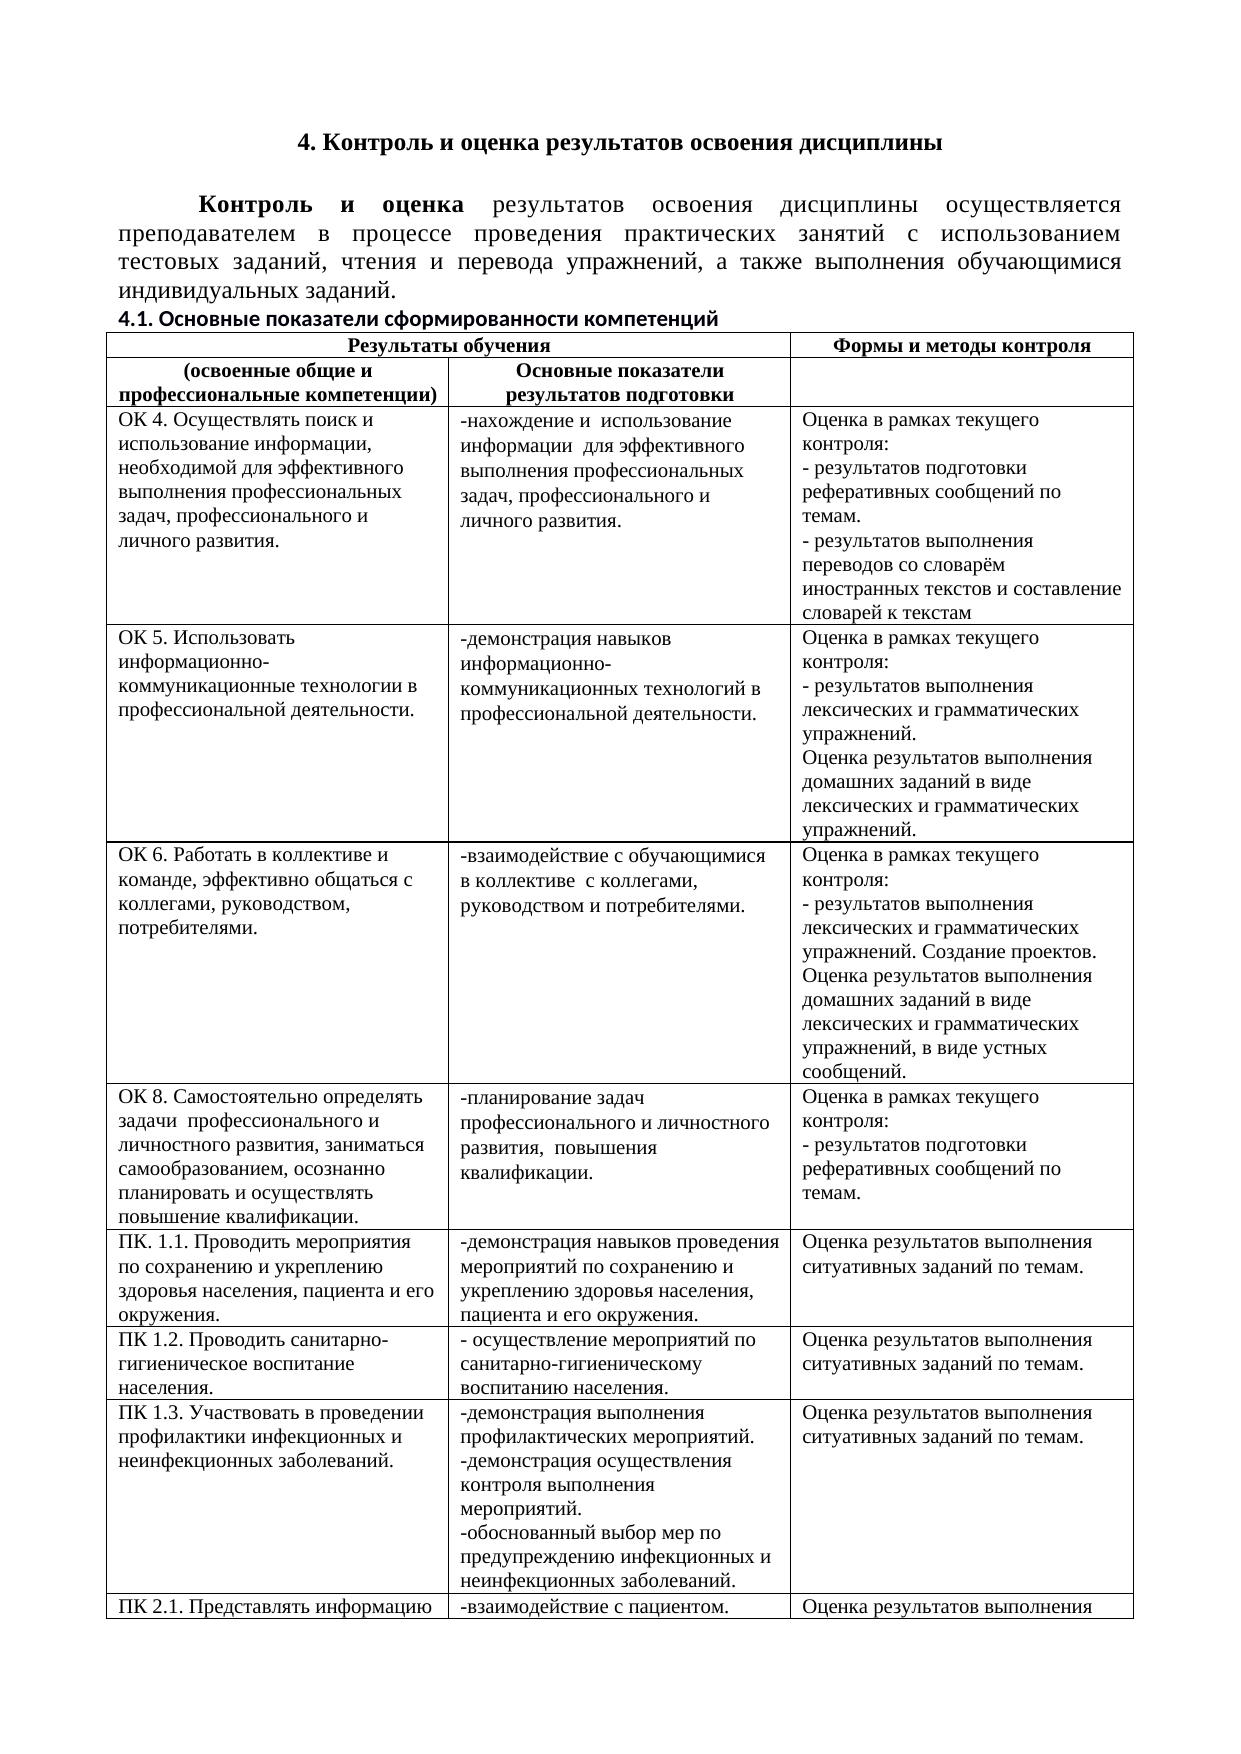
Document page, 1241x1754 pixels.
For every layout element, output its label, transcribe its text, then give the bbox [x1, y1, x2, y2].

table_cell [791, 358, 1133, 406]
table_cell Оценка результатов выполнения ситуативных заданий по темам. [791, 1327, 1133, 1399]
table_cell Основные показатели результатов подготовки [449, 358, 790, 406]
table_cell ПК. 1.1. Проводить мероприятия по сохранению и укреплению здоровья населения, пациента и его окружения. [107, 1230, 448, 1326]
table_cell (освоенные общие и профессиональные компетенции) [107, 358, 448, 406]
table_cell ПК 1.3. Участвовать в проведении профилактики инфекционных и неинфекционных заболеваний. [107, 1400, 448, 1592]
table_cell Оценка в рамках текущего контроля: - результатов подготовки реферативных сообщений по темам. [791, 1084, 1133, 1228]
list 4.1. Основные показатели сформированности компетенций [118, 304, 1122, 332]
table_cell -демонстрация навыков проведения мероприятий по сохранению и укреплению здоровья населения, пациента и его окружения. [449, 1230, 790, 1326]
table_cell ОК 4. Осуществлять поиск и использование информации, необходимой для эффективного выполнения профессиональных задач, профессионального и личного развития. [107, 407, 448, 624]
table_cell - осуществление мероприятий по санитарно-гигиеническому воспитанию населения. [449, 1327, 790, 1399]
table_cell -демонстрация навыков информационно-коммуникационных технологий в профессиональной деятельности. [449, 625, 790, 841]
table_cell -взаимодействие с обучающимися в коллективе с коллегами, руководством и потребителями. [449, 843, 790, 1083]
table_cell ОК 5. Использовать информационно-коммуникационные технологии в профессиональной деятельности. [107, 625, 448, 841]
table_cell -взаимодействие с пациентом. [449, 1594, 790, 1618]
table_cell Оценка результатов выполнения ситуативных заданий по темам. [791, 1400, 1133, 1592]
table_cell ПК 2.1. Представлять информацию [107, 1594, 448, 1618]
table_cell ОК 8. Самостоятельно определять задачи профессионального и личностного развития, заниматься самообразованием, осознанно планировать и осуществлять повышение квалификации. [107, 1084, 448, 1228]
table_cell Оценка результатов выполнения [791, 1594, 1133, 1618]
table_cell -планирование задач профессионального и личностного развития, повышения квалификации. [449, 1084, 790, 1228]
table_cell -нахождение и использование информации для эффективного выполнения профессиональных задач, профессионального и личного развития. [449, 407, 790, 624]
table_cell Оценка в рамках текущего контроля: - результатов выполнения лексических и грамматических упражнений. Оценка результатов выполнения домашних заданий в виде лексических и грамматических упражнений. [791, 625, 1133, 841]
table_cell Оценка результатов выполнения ситуативных заданий по темам. [791, 1230, 1133, 1326]
table_cell Оценка в рамках текущего контроля: - результатов подготовки реферативных сообщений по темам. - результатов выполнения переводов со словарём иностранных текстов и составление словарей к текстам [791, 407, 1133, 624]
table_cell Оценка в рамках текущего контроля: - результатов выполнения лексических и грамматических упражнений. Создание проектов. Оценка результатов выполнения домашних заданий в виде лексических и грамматических упражнений, в виде устных сообщений. [791, 843, 1133, 1083]
table_header Формы и методы контроля [791, 333, 1133, 357]
table_header Результаты обучения [107, 333, 790, 357]
table_cell ПК 1.2. Проводить санитарно-гигиеническое воспитание населения. [107, 1327, 448, 1399]
text Контроль и оценка результатов освоения дисциплины осуществляется преподавателем в процессе проведения практических занятий с использованием тестовых заданий, чтения и перевода упражнений, а также выполнения обучающимися индивидуальных заданий. [118, 189, 1122, 304]
text 4. Контроль и оценка результатов освоения дисциплины [118, 127, 1122, 155]
table_cell ОК 6. Работать в коллективе и команде, эффективно общаться с коллегами, руководством, потребителями. [107, 843, 448, 1083]
table_cell -демонстрация выполнения профилактических мероприятий. -демонстрация осуществления контроля выполнения мероприятий. -обоснованный выбор мер по предупреждению инфекционных и неинфекционных заболеваний. [449, 1400, 790, 1592]
